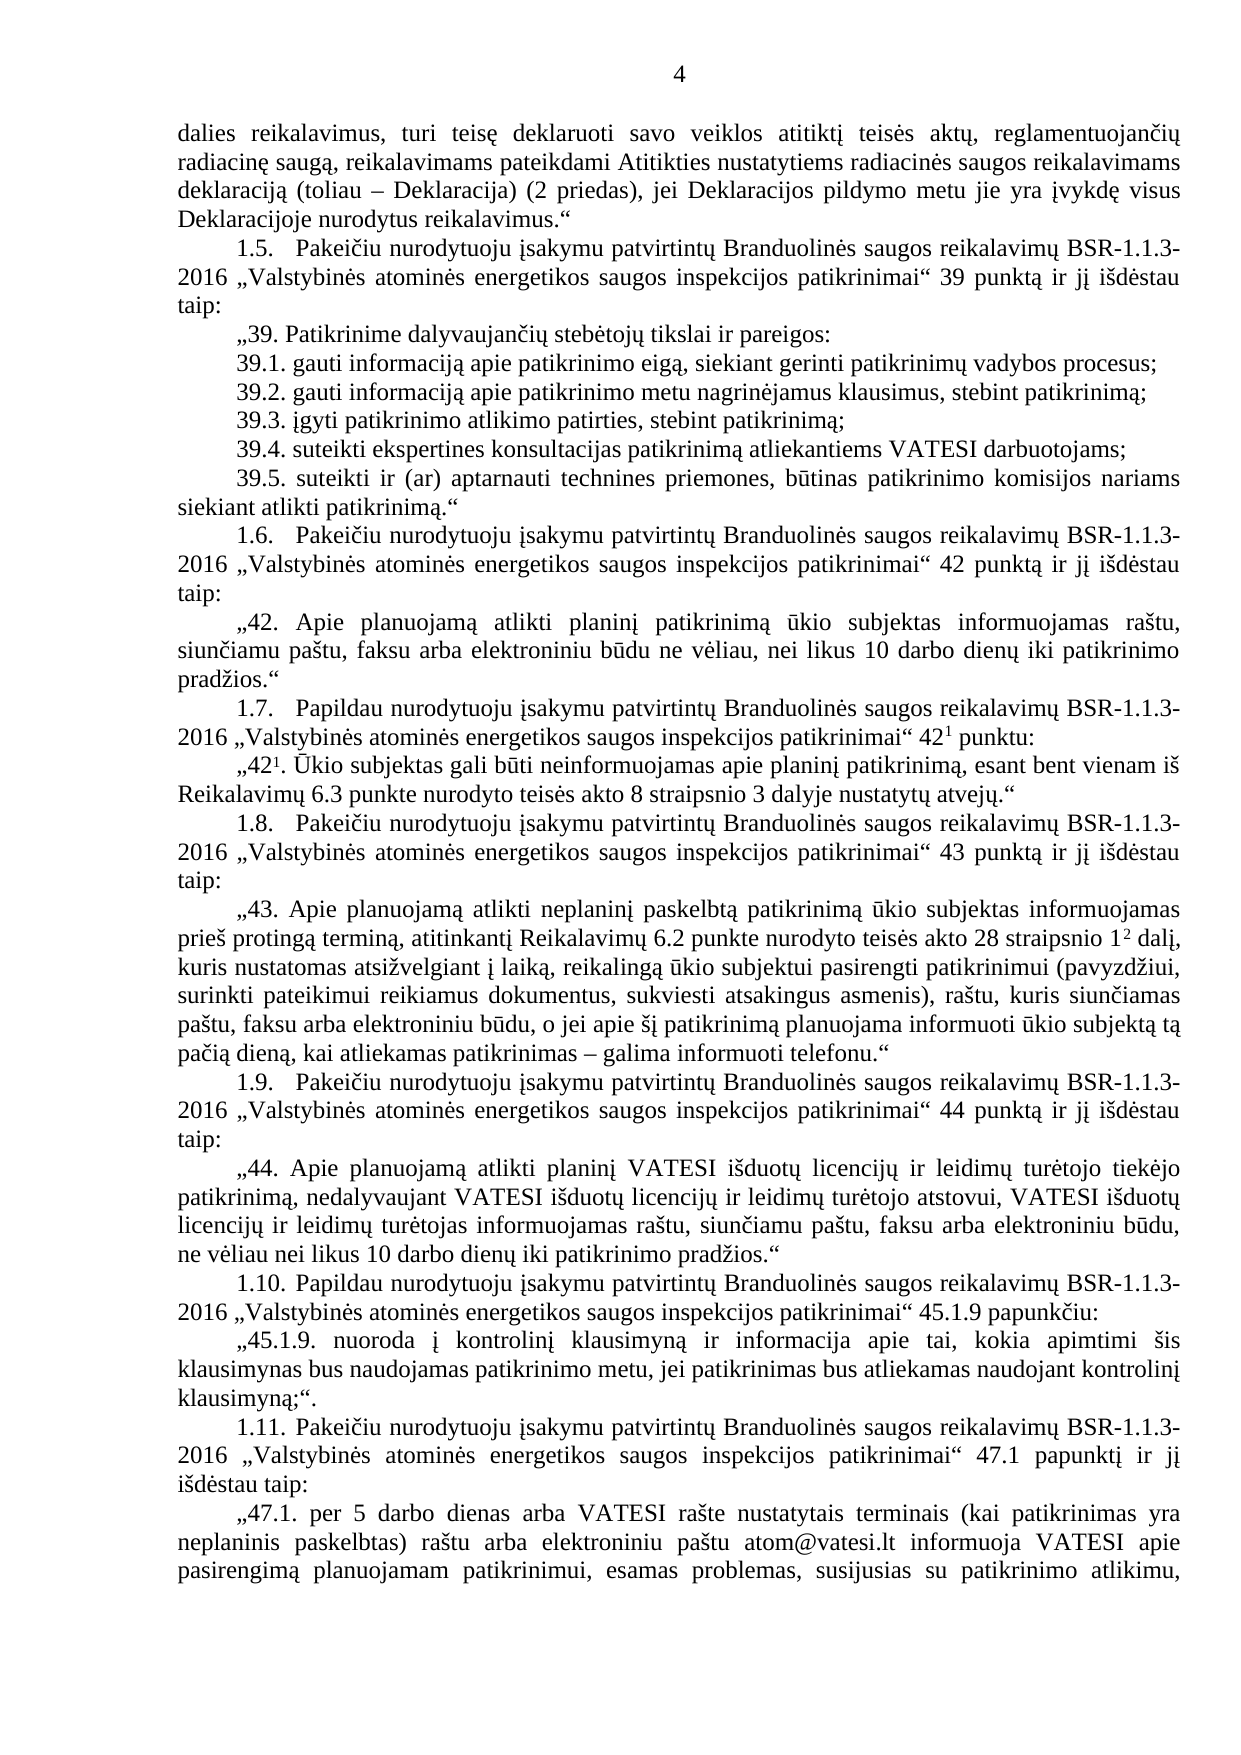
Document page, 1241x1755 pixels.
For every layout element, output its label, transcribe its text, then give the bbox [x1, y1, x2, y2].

text 39.5. suteikti ir (ar) aptarnauti technines priemones, būtinas patikrinimo komisijos nariams siekiant atlikti patikrinimą.“ [177, 463, 1181, 521]
text 39.2. gauti informaciją apie patikrinimo metu nagrinėjamus klausimus, stebint patikrinimą; [177, 377, 1181, 406]
text dalies reikalavimus, turi teisę deklaruoti savo veiklos atitiktį teisės aktų, reglamentuojančių radiacinę saugą, reikalavimams pateikdami Atitikties nustatytiems radiacinės saugos reikalavimams deklaraciją (toliau – Deklaracija) (2 priedas), jei Deklaracijos pildymo metu jie yra įvykdę visus Deklaracijoje nurodytus reikalavimus.“ [177, 118, 1181, 233]
text „45.1.9. nuoroda į kontrolinį klausimyną ir informacija apie tai, kokia apimtimi šis klausimynas bus naudojamas patikrinimo metu, jei patikrinimas bus atliekamas naudojant kontrolinį klausimyną;“. [177, 1326, 1181, 1412]
text „44. Apie planuojamą atlikti planinį VATESI išduotų licencijų ir leidimų turėtojo tiekėjo patikrinimą, nedalyvaujant VATESI išduotų licencijų ir leidimų turėtojo atstovui, VATESI išduotų licencijų ir leidimų turėtojas informuojamas raštu, siunčiamu paštu, faksu arba elektroniniu būdu, ne vėliau nei likus 10 darbo dienų iki patikrinimo pradžios.“ [177, 1153, 1181, 1268]
text 39.4. suteikti ekspertines konsultacijas patikrinimą atliekantiems VATESI darbuotojams; [177, 434, 1181, 463]
text 1.5. Pakeičiu nurodytuoju įsakymu patvirtintų Branduolinės saugos reikalavimų BSR-1.1.3-2016 „Valstybinės atominės energetikos saugos inspekcijos patikrinimai“ 39 punktą ir jį išdėstau taip: [177, 233, 1181, 319]
text „42. Apie planuojamą atlikti planinį patikrinimą ūkio subjektas informuojamas raštu, siunčiamu paštu, faksu arba elektroniniu būdu ne vėliau, nei likus 10 darbo dienų iki patikrinimo pradžios.“ [177, 607, 1181, 693]
text „39. Patikrinime dalyvaujančių stebėtojų tikslai ir pareigos: [177, 319, 1181, 348]
text „421. Ūkio subjektas gali būti neinformuojamas apie planinį patikrinimą, esant bent vienam iš Reikalavimų 6.3 punkte nurodyto teisės akto 8 straipsnio 3 dalyje nustatytų atvejų.“ [177, 751, 1181, 808]
text 1.6. Pakeičiu nurodytuoju įsakymu patvirtintų Branduolinės saugos reikalavimų BSR-1.1.3-2016 „Valstybinės atominės energetikos saugos inspekcijos patikrinimai“ 42 punktą ir jį išdėstau taip: [177, 521, 1181, 607]
text 1.7. Papildau nurodytuoju įsakymu patvirtintų Branduolinės saugos reikalavimų BSR-1.1.3-2016 „Valstybinės atominės energetikos saugos inspekcijos patikrinimai“ 421 punktu: [177, 693, 1181, 751]
text „47.1. per 5 darbo dienas arba VATESI rašte nustatytais terminais (kai patikrinimas yra neplaninis paskelbtas) raštu arba elektroniniu paštu atom@vatesi.lt informuoja VATESI apie pasirengimą planuojamam patikrinimui, esamas problemas, susijusias su patikrinimo atlikimu, [177, 1498, 1181, 1584]
text 1.9. Pakeičiu nurodytuoju įsakymu patvirtintų Branduolinės saugos reikalavimų BSR-1.1.3-2016 „Valstybinės atominės energetikos saugos inspekcijos patikrinimai“ 44 punktą ir jį išdėstau taip: [177, 1067, 1181, 1153]
text 1.8. Pakeičiu nurodytuoju įsakymu patvirtintų Branduolinės saugos reikalavimų BSR-1.1.3-2016 „Valstybinės atominės energetikos saugos inspekcijos patikrinimai“ 43 punktą ir jį išdėstau taip: [177, 808, 1181, 894]
text 1.10. Papildau nurodytuoju įsakymu patvirtintų Branduolinės saugos reikalavimų BSR-1.1.3-2016 „Valstybinės atominės energetikos saugos inspekcijos patikrinimai“ 45.1.9 papunkčiu: [177, 1268, 1181, 1326]
text 39.1. gauti informaciją apie patikrinimo eigą, siekiant gerinti patikrinimų vadybos procesus; [177, 348, 1181, 377]
text 1.11. Pakeičiu nurodytuoju įsakymu patvirtintų Branduolinės saugos reikalavimų BSR-1.1.3-2016 „Valstybinės atominės energetikos saugos inspekcijos patikrinimai“ 47.1 papunktį ir jį išdėstau taip: [177, 1412, 1181, 1498]
text 39.3. įgyti patikrinimo atlikimo patirties, stebint patikrinimą; [177, 406, 1181, 434]
text „43. Apie planuojamą atlikti neplaninį paskelbtą patikrinimą ūkio subjektas informuojamas prieš protingą terminą, atitinkantį Reikalavimų 6.2 punkte nurodyto teisės akto 28 straipsnio 12 dalį, kuris nustatomas atsižvelgiant į laiką, reikalingą ūkio subjektui pasirengti patikrinimui (pavyzdžiui, surinkti pateikimui reikiamus dokumentus, sukviesti atsakingus asmenis), raštu, kuris siunčiamas paštu, faksu arba elektroniniu būdu, o jei apie šį patikrinimą planuojama informuoti ūkio subjektą tą pačią dieną, kai atliekamas patikrinimas – galima informuoti telefonu.“ [177, 894, 1181, 1067]
